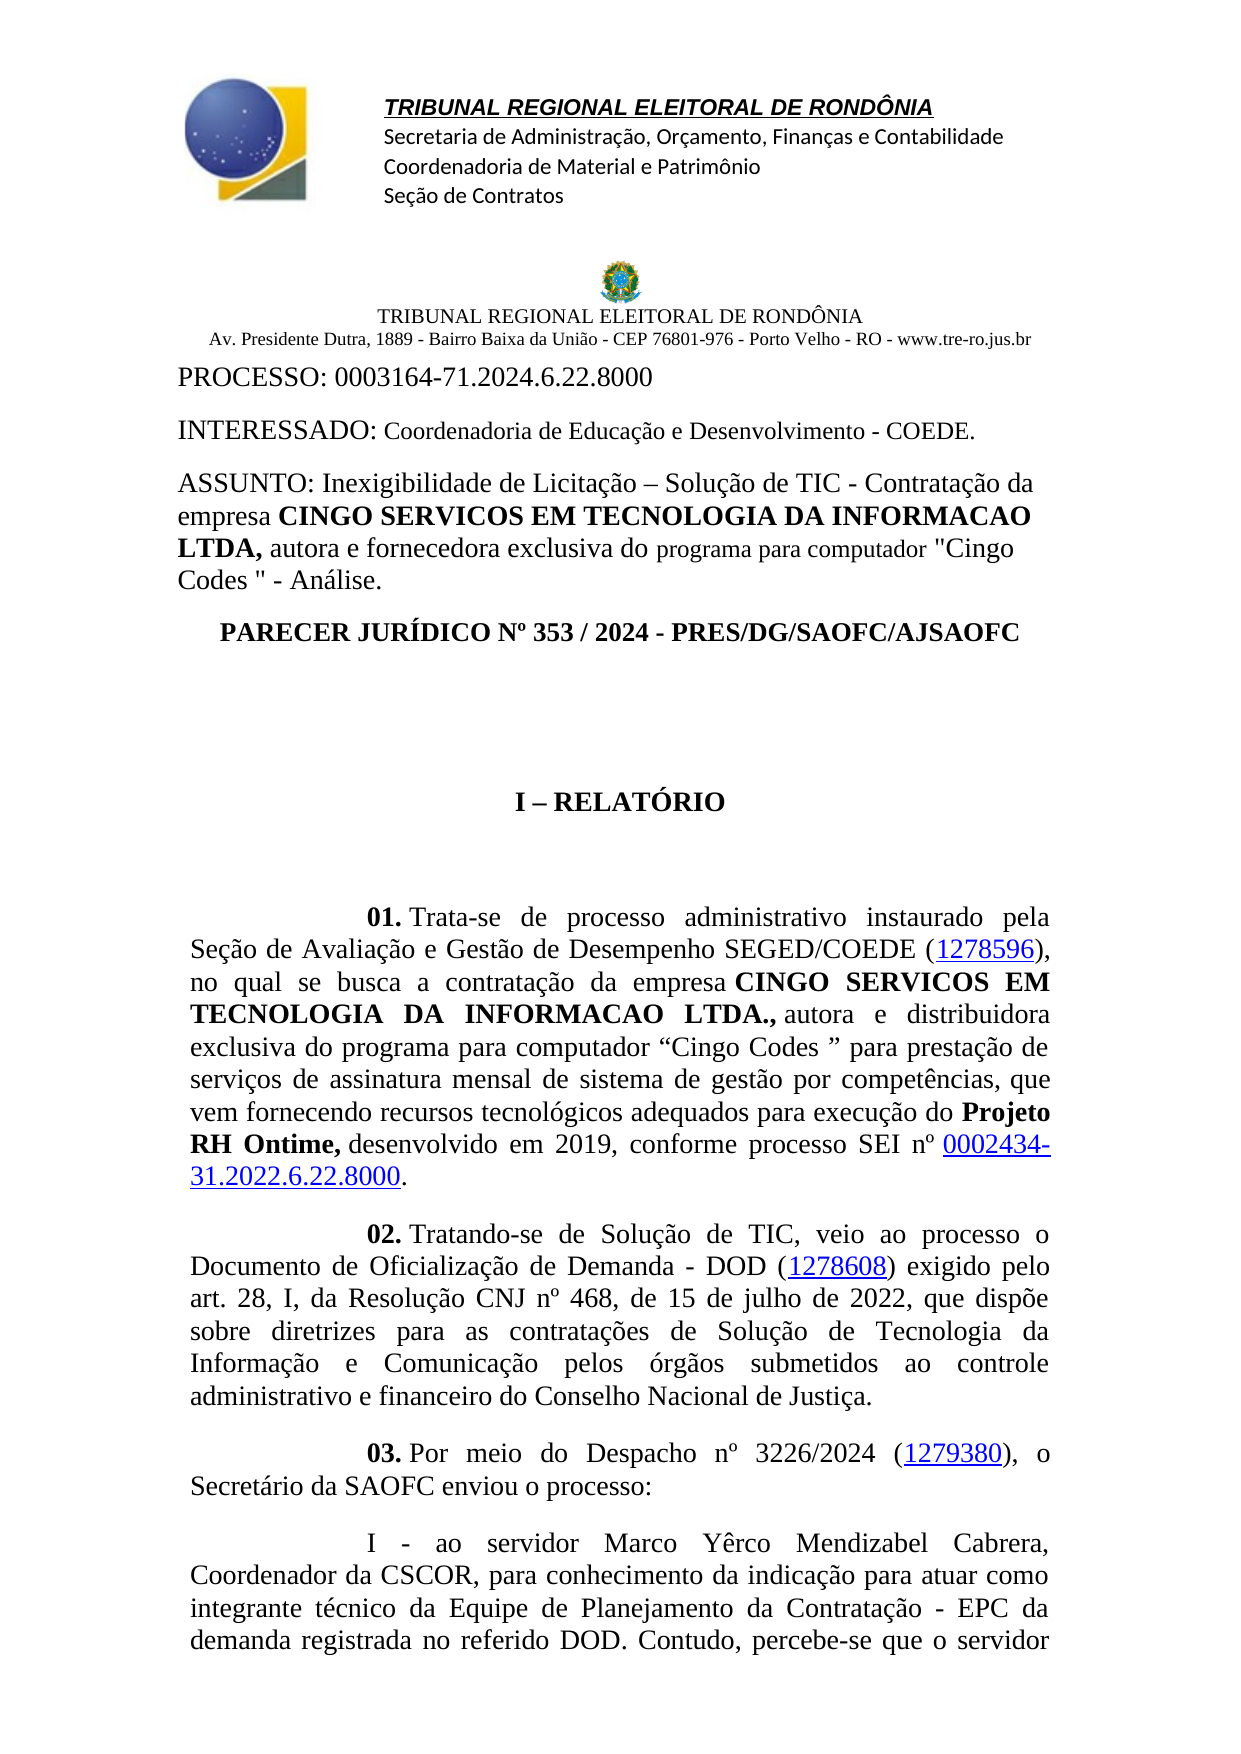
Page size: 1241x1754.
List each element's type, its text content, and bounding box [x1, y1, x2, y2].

text I – RELATÓRIO [190, 785, 1051, 818]
text PROCESSO: 0003164-71.2024.6.22.8000 [177, 360, 1063, 392]
text 02. Tratando-se de Solução de TIC, veio ao processo o Documento de Oficialização de Demanda - DOD (1278608) exigido pelo art. 28, I, da Resolução CNJ nº 468, de 15 de julho de 2022, que dispõe sobre diretrizes para as contratações de Solução de Tecnologia da Informação e Comunicação pelos órgãos submetidos ao controle administrativo e financeiro do Conselho Nacional de Justiça. [190, 1217, 1051, 1411]
text 03. Por meio do Despacho nº 3226/2024 (1279380), o Secretário da SAOFC enviou o processo: [190, 1436, 1051, 1501]
text TRIBUNAL REGIONAL ELEITORAL DE RONDÔNIA [177, 304, 1063, 328]
text ASSUNTO: Inexigibilidade de Licitação – Solução de TIC - Contratação da empresa CINGO SERVICOS EM TECNOLOGIA DA INFORMACAO LTDA, autora e fornecedora exclusiva do programa para computador "Cingo Codes " - Análise. [177, 466, 1063, 596]
text I - ao servidor Marco Yêrco Mendizabel Cabrera, Coordenador da CSCOR, para conhecimento da indicação para atuar como integrante técnico da Equipe de Planejamento da Contratação - EPC da demanda registrada no referido DOD. Contudo, percebe-se que o servidor [190, 1526, 1051, 1656]
text Av. Presidente Dutra, 1889 - Bairro Baixa da União - CEP 76801-976 - Porto Velho - RO - www.tre-ro.jus.br [177, 328, 1063, 349]
text Parecer Jurídico Nº 353 / 2024 - PRES/DG/SAOFC/AJSAOFC [177, 617, 1063, 648]
text 01. Trata-se de processo administrativo instaurado pela Seção de Avaliação e Gestão de Desempenho SEGED/COEDE (1278596), no qual se busca a contratação da empresa CINGO SERVICOS EM TECNOLOGIA DA INFORMACAO LTDA., autora e distribuidora exclusiva do programa para computador “Cingo Codes ” para prestação de serviços de assinatura mensal de sistema de gestão por competências, que vem fornecendo recursos tecnológicos adequados para execução do Projeto RH Ontime, desenvolvido em 2019, conforme processo SEI nº 0002434-31.2022.6.22.8000. [190, 900, 1051, 1192]
text INTERESSADO: Coordenadoria de Educação e Desenvolvimento - COEDE. [177, 413, 1063, 445]
